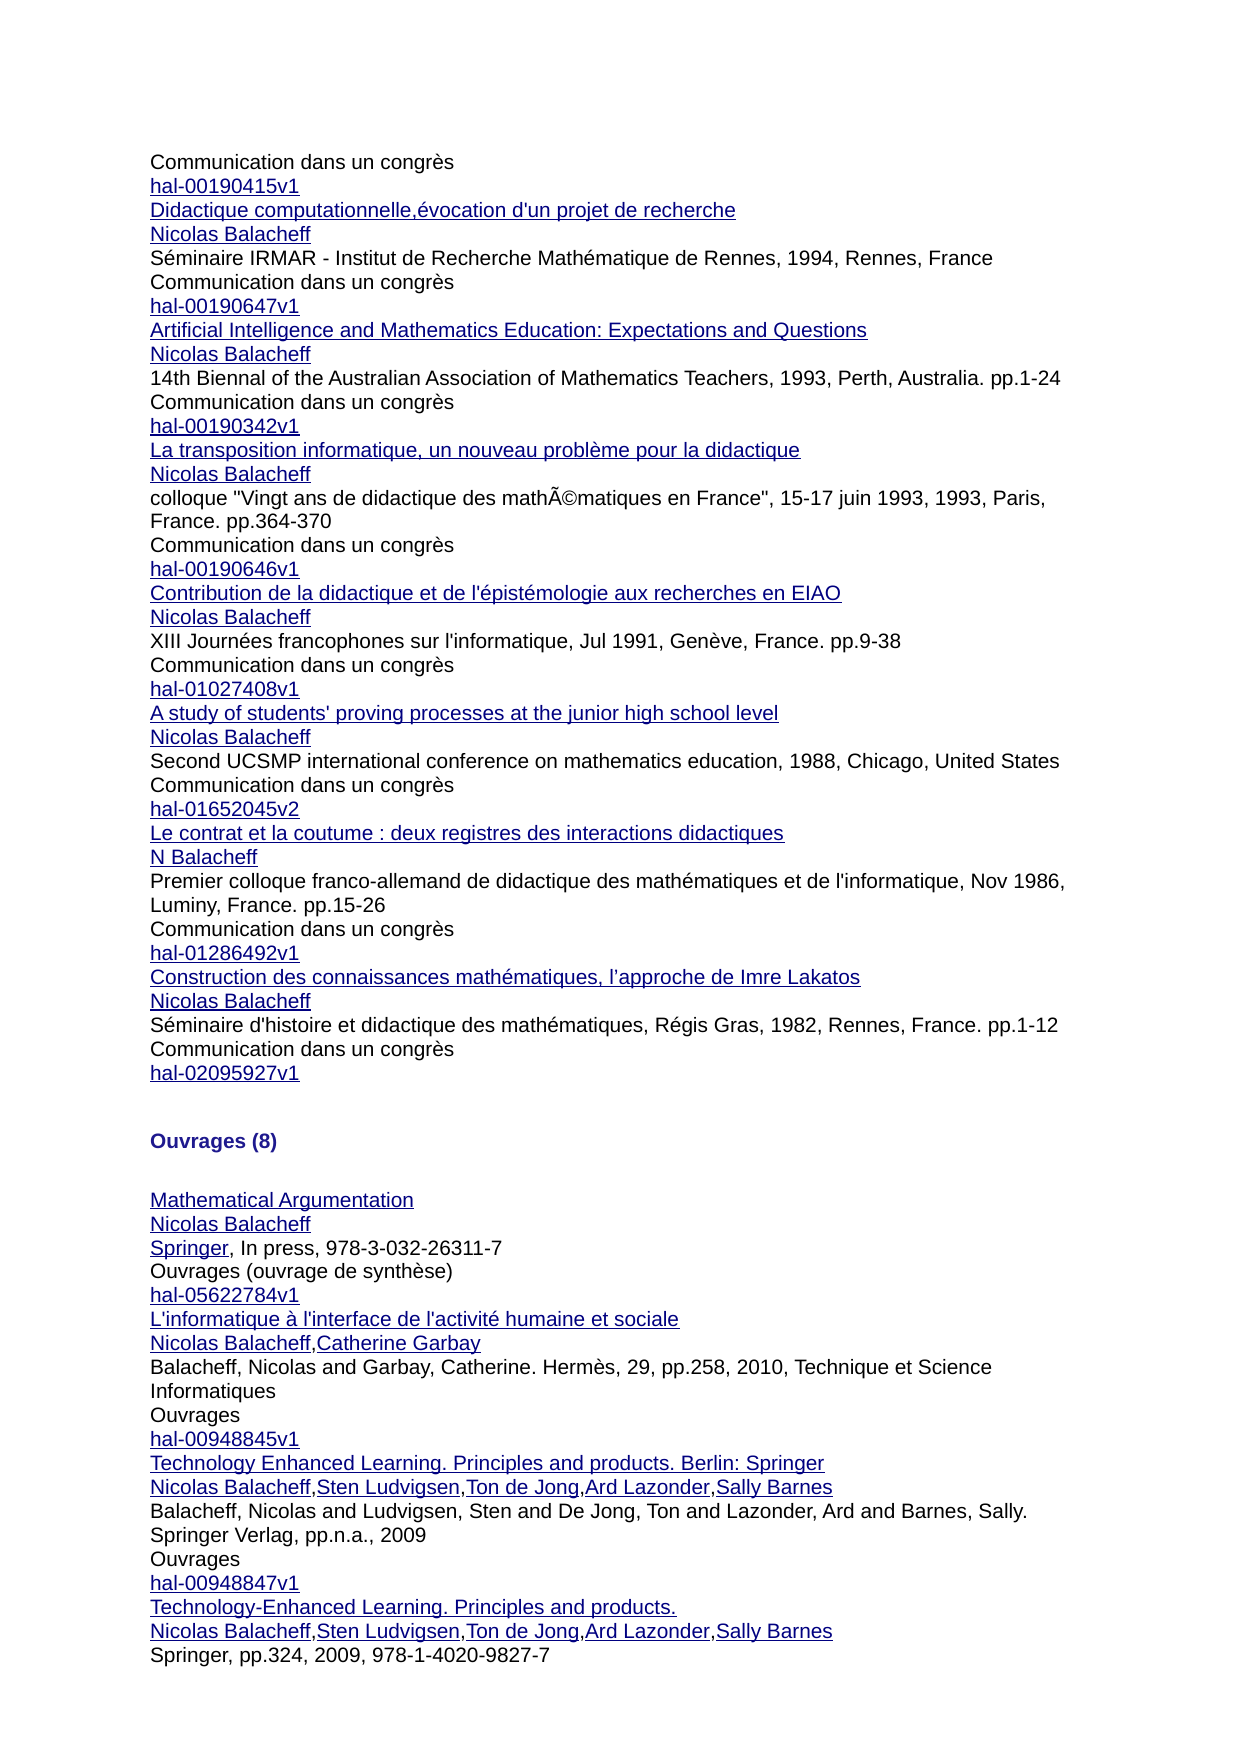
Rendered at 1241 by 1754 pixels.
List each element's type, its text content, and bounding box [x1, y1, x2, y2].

table_cell Contribution de la didactique et de l'épistémologie aux recherches en EIAO Nicolas Balacheff XIII Journées francophones sur l'informatique, Jul 1991, Genève, France. pp.9-38 Communication dans un congrès hal-01027408v1 [150, 581, 1090, 701]
table_cell Didactique computationnelle,évocation d'un projet de recherche Nicolas Balacheff Séminaire IRMAR - Institut de Recherche Mathématique de Rennes, 1994, Rennes, France Communication dans un congrès hal-00190647v1 [150, 198, 1090, 318]
table_cell Artificial Intelligence and Mathematics Education: Expectations and Questions Nicolas Balacheff 14th Biennal of the Australian Association of Mathematics Teachers, 1993, Perth, Australia. pp.1-24 Communication dans un congrès hal-00190342v1 [150, 318, 1090, 437]
subtitle Ouvrages (8) [150, 1129, 1090, 1153]
table_cell Communication dans un congrès hal-00190415v1 [150, 150, 1090, 198]
table_cell Technology-Enhanced Learning. Principles and products. Nicolas Balacheff,Sten Ludvigsen,Ton de Jong,Ard Lazonder,Sally Barnes Springer, pp.324, 2009, 978-1-4020-9827-7 [150, 1595, 1090, 1667]
table_cell Le contrat et la coutume : deux registres des interactions didactiques N Balacheff Premier colloque franco-allemand de didactique des mathématiques et de l'informatique, Nov 1986, Luminy, France. pp.15-26 Communication dans un congrès hal-01286492v1 [150, 821, 1090, 964]
table_cell A study of students' proving processes at the junior high school level Nicolas Balacheff Second UCSMP international conference on mathematics education, 1988, Chicago, United States Communication dans un congrès hal-01652045v2 [150, 701, 1090, 821]
table_header Mathematical Argumentation Nicolas Balacheff Springer, In press, 978-3-032-26311-7 Ouvrages (ouvrage de synthèse) hal-05622784v1 [150, 1188, 1090, 1307]
table_cell Technology Enhanced Learning. Principles and products. Berlin: Springer Nicolas Balacheff,Sten Ludvigsen,Ton de Jong,Ard Lazonder,Sally Barnes Balacheff, Nicolas and Ludvigsen, Sten and De Jong, Ton and Lazonder, Ard and Barnes, Sally. Springer Verlag, pp.n.a., 2009 Ouvrages hal-00948847v1 [150, 1451, 1090, 1595]
table_cell Construction des connaissances mathématiques, l’approche de Imre Lakatos Nicolas Balacheff Séminaire d'histoire et didactique des mathématiques, Régis Gras, 1982, Rennes, France. pp.1-12 Communication dans un congrès hal-02095927v1 [150, 965, 1090, 1084]
table_cell L'informatique à l'interface de l'activité humaine et sociale Nicolas Balacheff,Catherine Garbay Balacheff, Nicolas and Garbay, Catherine. Hermès, 29, pp.258, 2010, Technique et Science Informatiques Ouvrages hal-00948845v1 [150, 1307, 1090, 1451]
table_cell La transposition informatique, un nouveau problème pour la didactique Nicolas Balacheff colloque "Vingt ans de didactique des mathÃ©matiques en France", 15-17 juin 1993, 1993, Paris, France. pp.364-370 Communication dans un congrès hal-00190646v1 [150, 438, 1090, 581]
